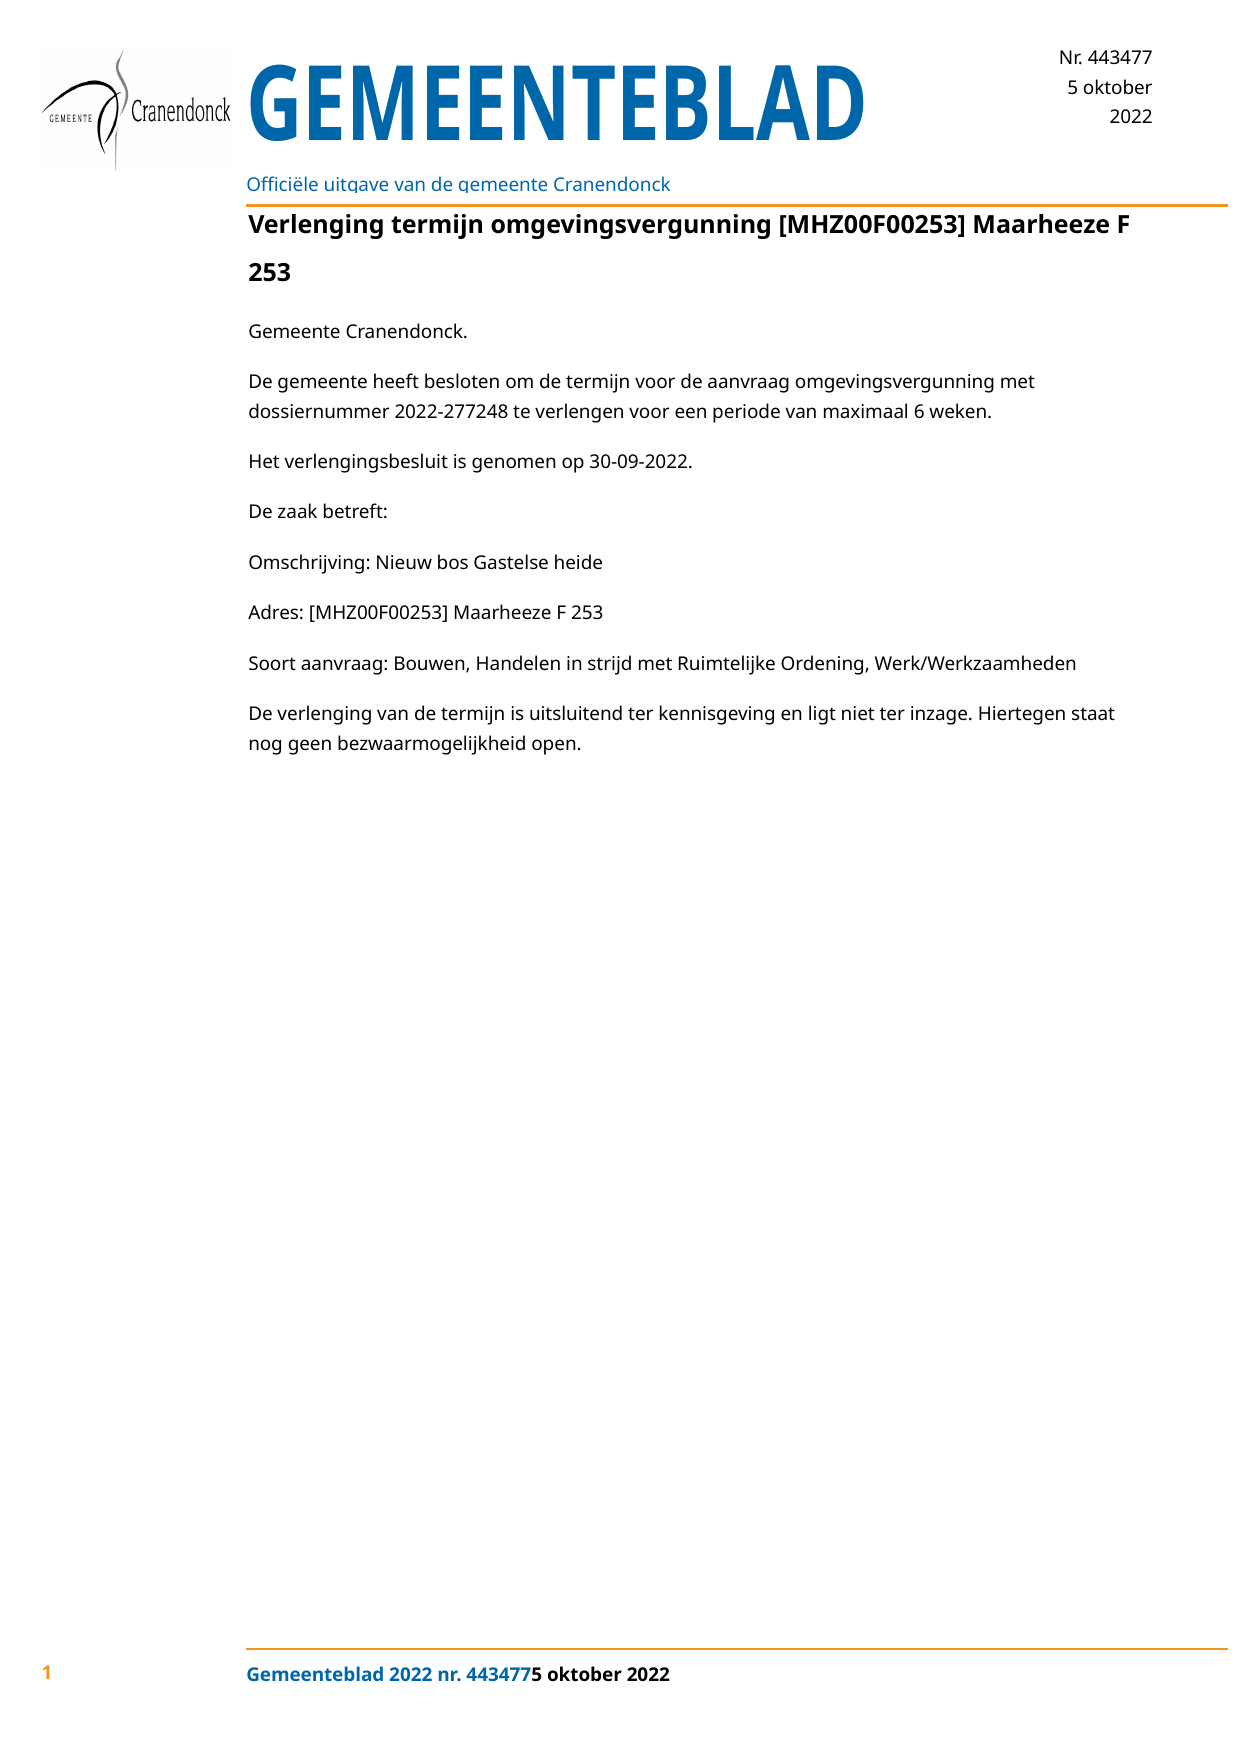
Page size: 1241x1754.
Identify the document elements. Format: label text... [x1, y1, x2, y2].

picture [41, 47, 231, 172]
text Soort aanvraag: Bouwen, Handelen in strijd met Ruimtelijke Ordening, Werk/Werkzaamheden [248, 650, 1152, 676]
text Adres: [MHZ00F00253] Maarheeze F 253 [248, 599, 1152, 625]
text De gemeente heeft besloten om de termijn voor de aanvraag omgevingsvergunning met dossiernummer 2022-277248 te verlengen voor een periode van maximaal 6 weken. [248, 368, 1152, 424]
text De verlenging van de termijn is uitsluitend ter kennisgeving en ligt niet ter inzage. Hiertegen staat nog geen bezwaarmogelijkheid open. [248, 700, 1152, 756]
text Verlenging termijn omgevingsvergunning [MHZ00F00253] Maarheeze F 253 [248, 207, 1152, 288]
text Gemeente Cranendonck. [248, 318, 1152, 344]
text Het verlengingsbesluit is genomen op 30-09-2022. [248, 448, 1152, 474]
text Omschrijving: Nieuw bos Gastelse heide [248, 549, 1152, 575]
text De zaak betreft: [248, 499, 1152, 524]
